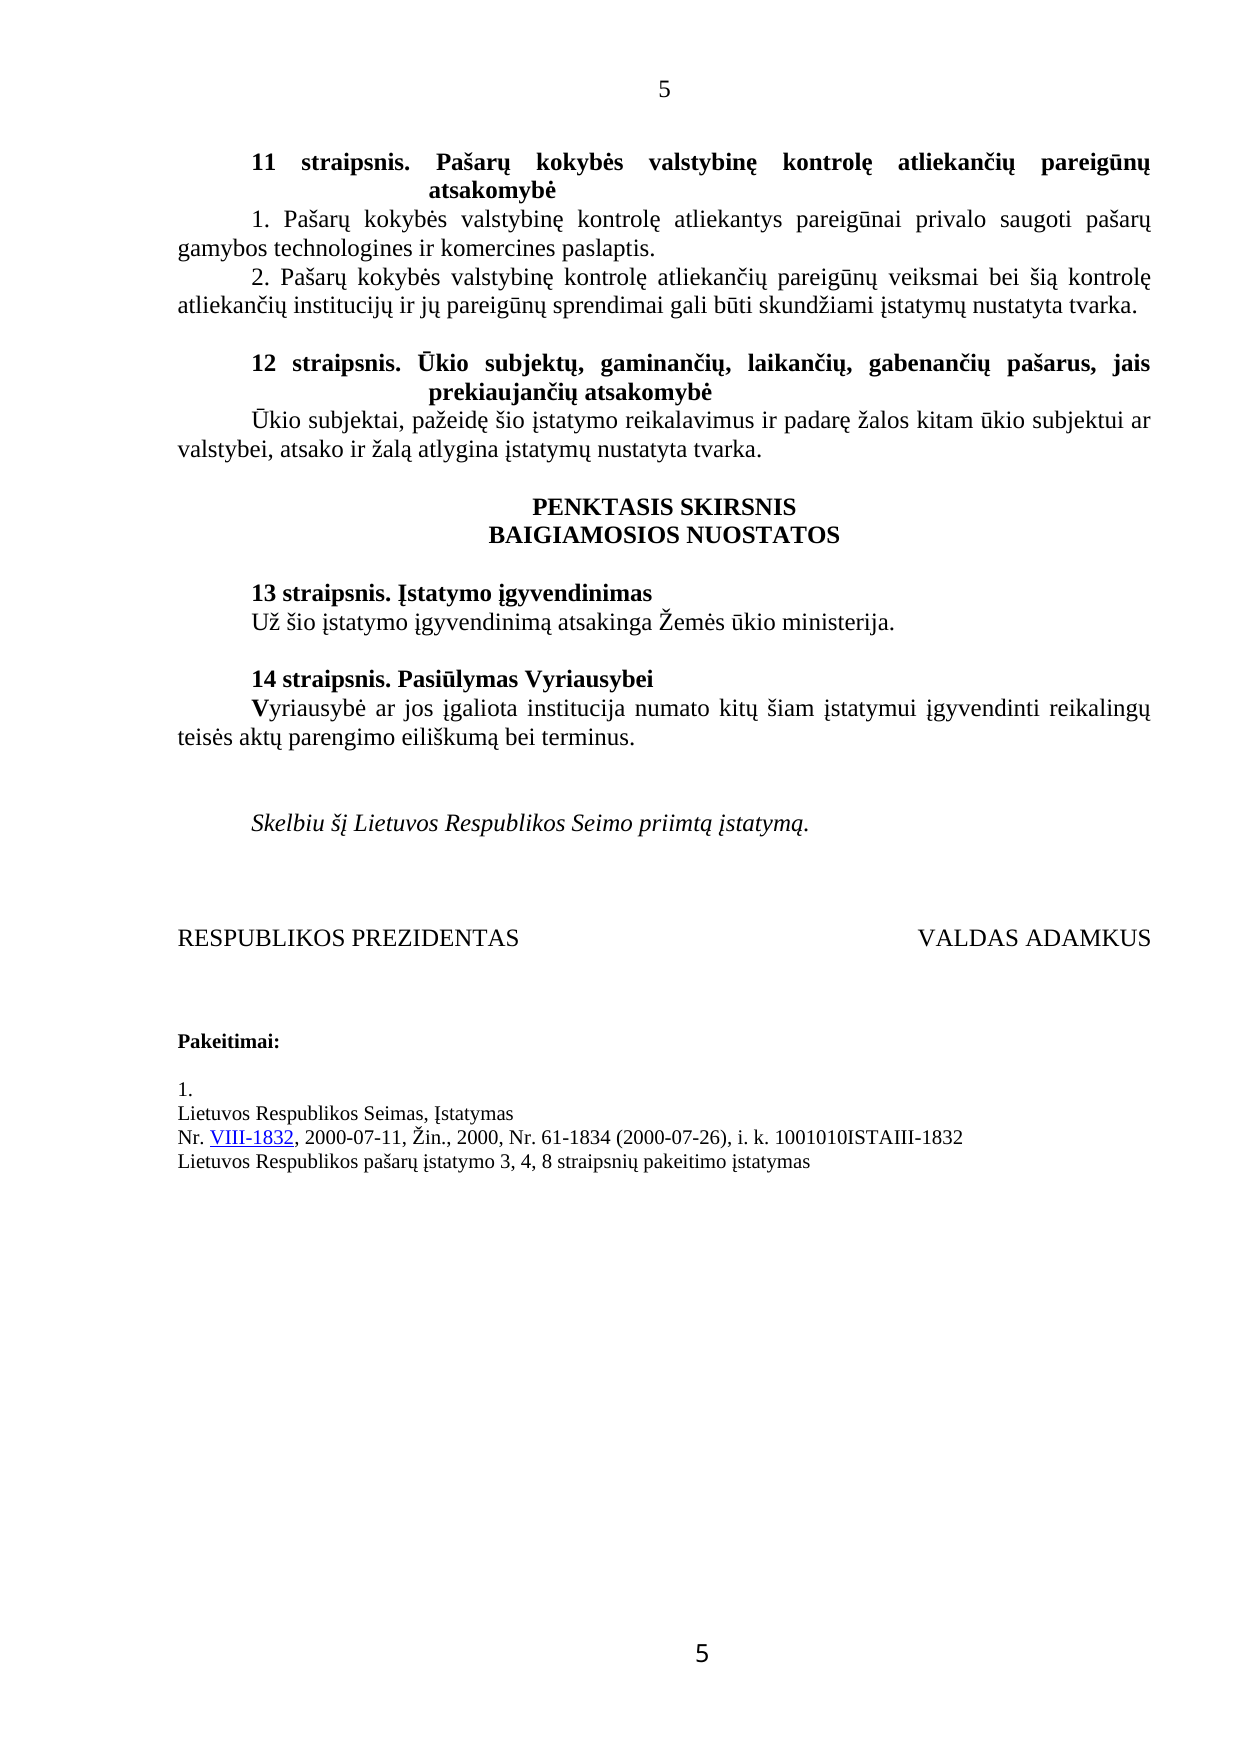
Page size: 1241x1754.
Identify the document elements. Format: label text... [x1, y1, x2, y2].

text 11 straipsnis. Pašarų kokybės valstybinę kontrolę atliekančių pareigūnų atsakomybė [251, 147, 1152, 204]
text 13 straipsnis. Įstatymo įgyvendinimas [177, 578, 1152, 607]
text Vyriausybė ar jos įgaliota institucija numato kitų šiam įstatymui įgyvendinti reikalingų teisės aktų parengimo eiliškumą bei terminus. [177, 693, 1152, 751]
text Už šio įstatymo įgyvendinimą atsakinga Žemės ūkio ministerija. [177, 607, 1152, 636]
text 1. [177, 1077, 1152, 1101]
text 14 straipsnis. Pasiūlymas Vyriausybei [177, 664, 1152, 693]
text Ūkio subjektai, pažeidę šio įstatymo reikalavimus ir padarę žalos kitam ūkio subjektui ar valstybei, atsako ir žalą atlygina įstatymų nustatyta tvarka. [177, 406, 1152, 463]
text Lietuvos Respublikos pašarų įstatymo 3, 4, 8 straipsnių pakeitimo įstatymas [177, 1149, 1152, 1173]
text 12 straipsnis. Ūkio subjektų, gaminančių, laikančių, gabenančių pašarus, jais prekiaujančių atsakomybė [251, 348, 1152, 406]
text 2. Pašarų kokybės valstybinę kontrolę atliekančių pareigūnų veiksmai bei šią kontrolę atliekančių institucijų ir jų pareigūnų sprendimai gali būti skundžiami įstatymų nustatyta tvarka. [177, 262, 1152, 319]
text BAIGIAMOSIOS NUOSTATOS [177, 521, 1152, 549]
text Pakeitimai: [177, 1029, 1152, 1053]
text Skelbiu šį Lietuvos Respublikos Seimo priimtą įstatymą. [177, 808, 1152, 837]
text 1. Pašarų kokybės valstybinę kontrolę atliekantys pareigūnai privalo saugoti pašarų gamybos technologines ir komercines paslaptis. [177, 204, 1152, 262]
text Nr. VIII-1832, 2000-07-11, Žin., 2000, Nr. 61-1834 (2000-07-26), i. k. 1001010ISTAIII-1832 [177, 1125, 1152, 1149]
text Lietuvos Respublikos Seimas, Įstatymas [177, 1101, 1152, 1125]
text RESPUBLIKOS PREZIDENTAS VALDAS ADAMKUS [177, 923, 1152, 952]
text PENKTASIS SKIRSNIS [177, 492, 1152, 521]
